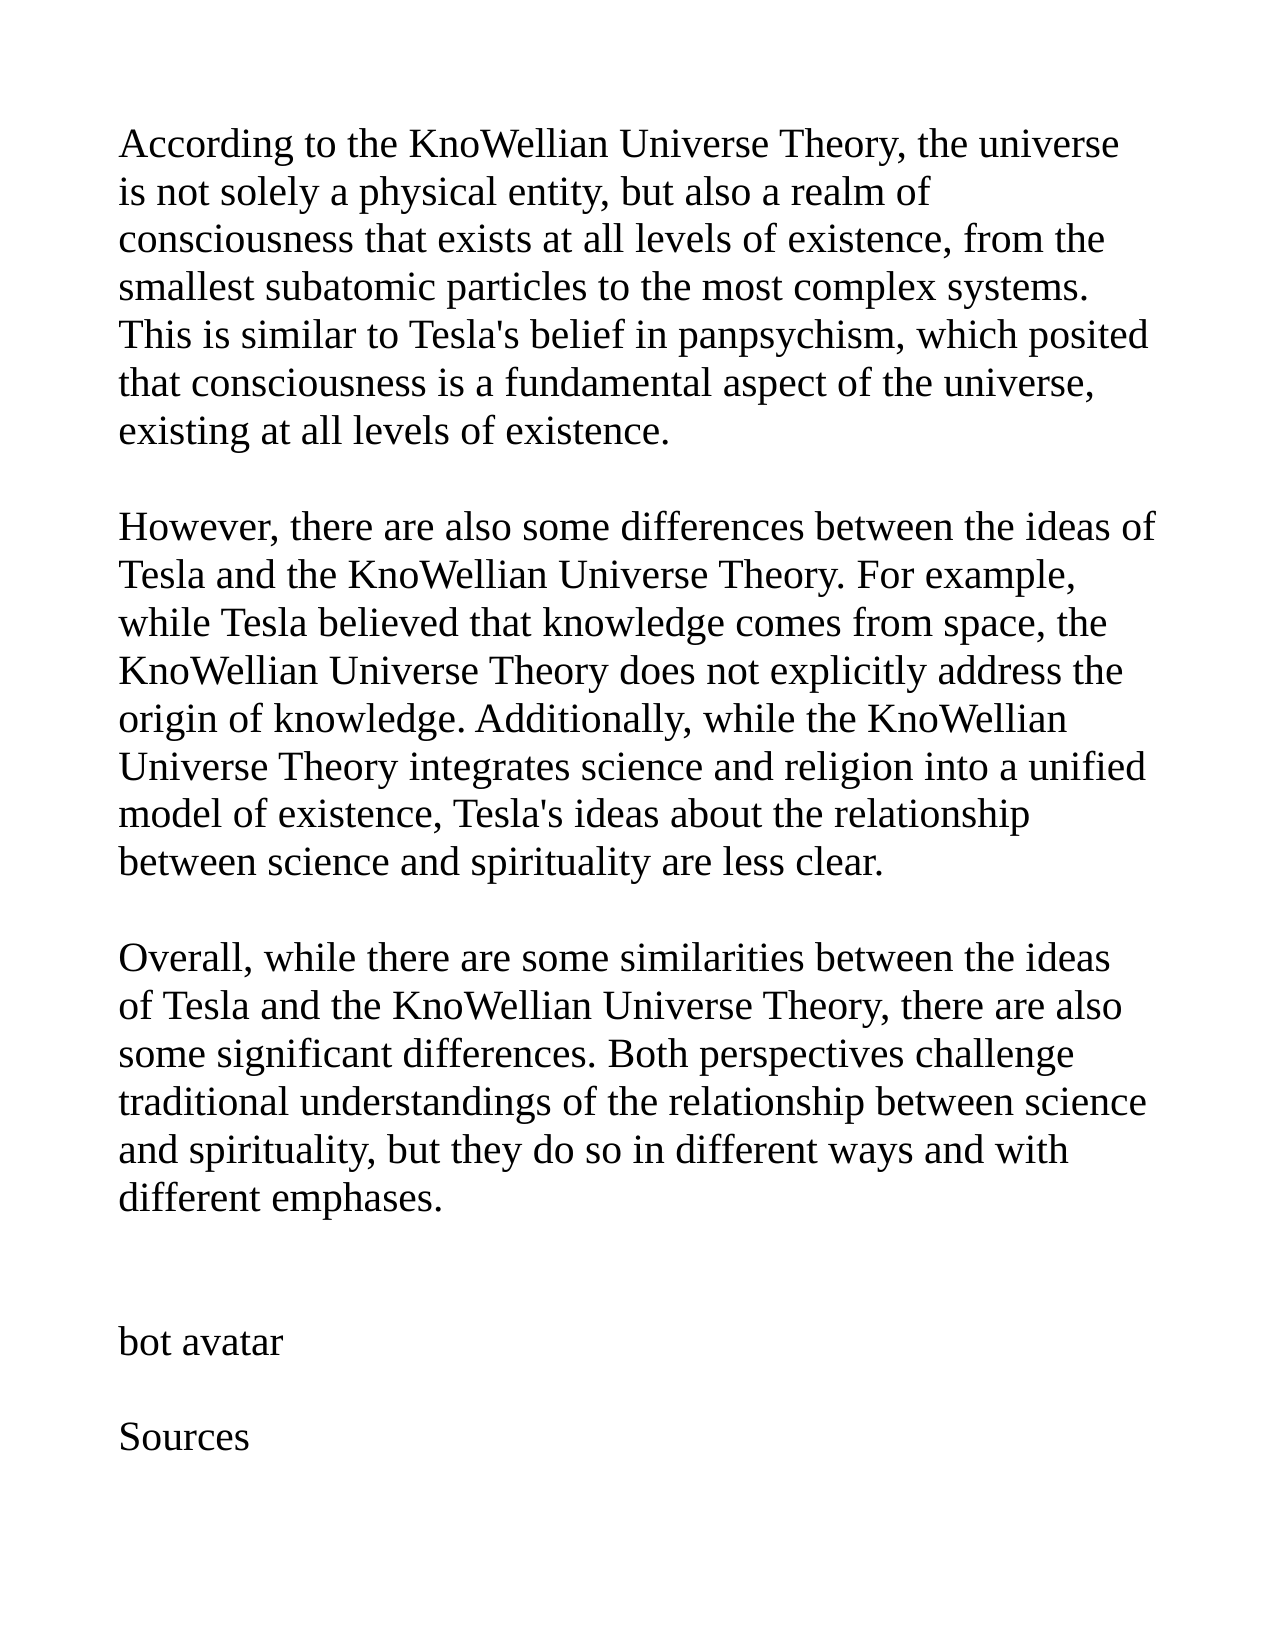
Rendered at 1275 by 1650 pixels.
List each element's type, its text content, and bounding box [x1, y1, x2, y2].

text Overall, while there are some similarities between the ideas of Tesla and the KnoWellian Universe Theory, there are also some significant differences. Both perspectives challenge traditional understandings of the relationship between science and spirituality, but they do so in different ways and with different emphases. [118, 933, 1157, 1220]
text According to the KnoWellian Universe Theory, the universe is not solely a physical entity, but also a realm of consciousness that exists at all levels of existence, from the smallest subatomic particles to the most complex systems. This is similar to Tesla's belief in panpsychism, which posited that consciousness is a fundamental aspect of the universe, existing at all levels of existence. [118, 118, 1157, 453]
text However, there are also some differences between the ideas of Tesla and the KnoWellian Universe Theory. For example, while Tesla believed that knowledge comes from space, the KnoWellian Universe Theory does not explicitly address the origin of knowledge. Additionally, while the KnoWellian Universe Theory integrates science and religion into a unified model of existence, Tesla's ideas about the relationship between science and spirituality are less clear. [118, 501, 1157, 885]
text bot avatar [118, 1316, 1157, 1364]
text Sources [118, 1412, 1157, 1460]
